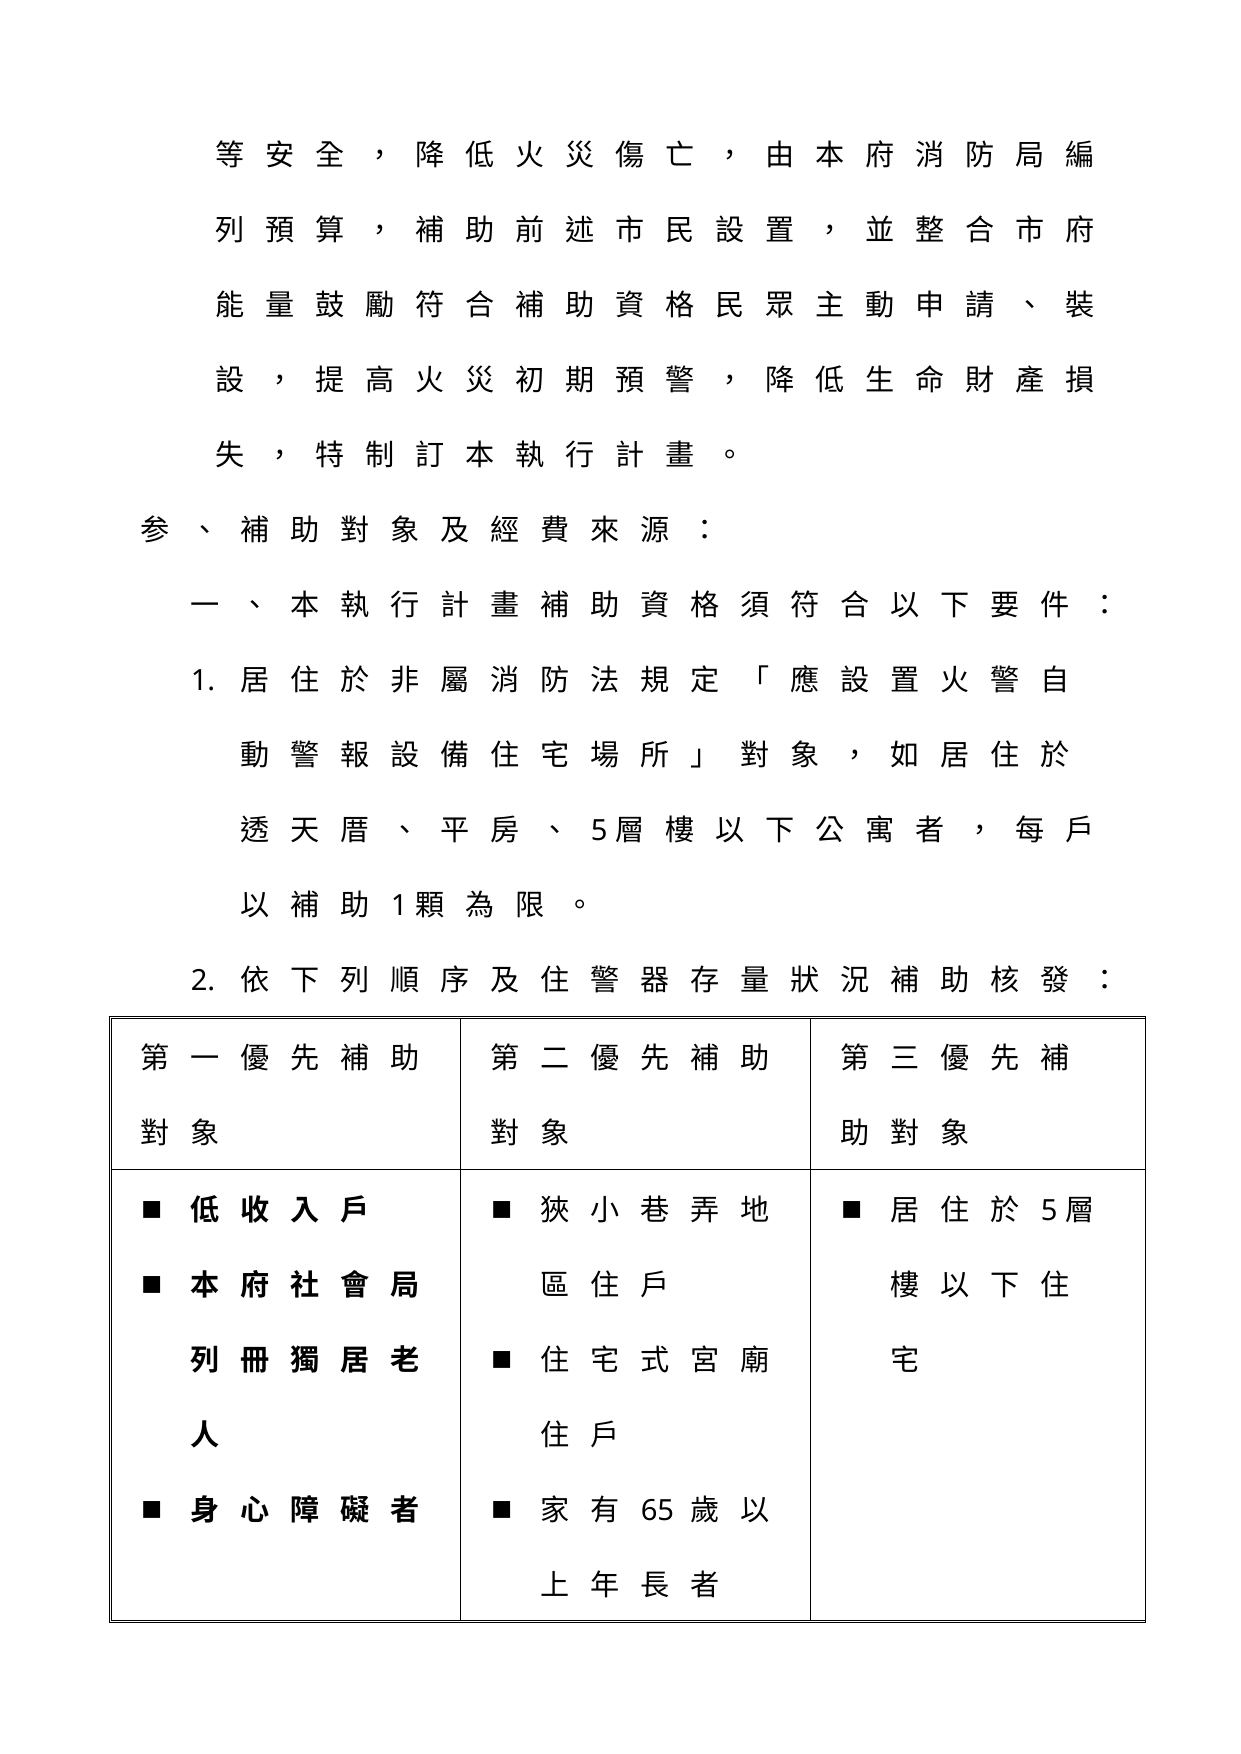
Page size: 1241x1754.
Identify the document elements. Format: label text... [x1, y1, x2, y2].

list 居住於非屬消防法規定「應設置火警自動警報設備住宅場所」對象，如居住於透天厝、平房、5層樓以下公寓者，每戶以補助1顆為限。 [191, 641, 1116, 941]
table_header 第二優先補助對象 [461, 1019, 810, 1169]
table_cell 居住於5層樓以下住宅 [811, 1170, 1145, 1620]
table_cell 狹小巷弄地區住戶 住宅式宮廟住戶 家有65歲以上年長者 家有12歲以下幼童者 30年以上老舊住宅 [461, 1170, 810, 1620]
text 一、本執行計畫補助資格須符合以下要件： [141, 566, 1116, 641]
text 等安全，降低火災傷亡，由本府消防局編列預算，補助前述市民設置，並整合市府能量鼓勵符合補助資格民眾主動申請、裝設，提高火災初期預警，降低生命財產損失，特制訂本執行計畫。 [203, 116, 1116, 491]
list 依下列順序及住警器存量狀況補助核發： [191, 941, 1116, 1016]
table_cell 低收入戶 本府社會局列冊獨居老人 身心障礙者 [112, 1170, 460, 1620]
text 参、補助對象及經費來源： [141, 491, 1116, 566]
table_header 第一優先補助對象 [112, 1019, 460, 1169]
table_header 第三優先補助對象 [811, 1019, 1145, 1169]
